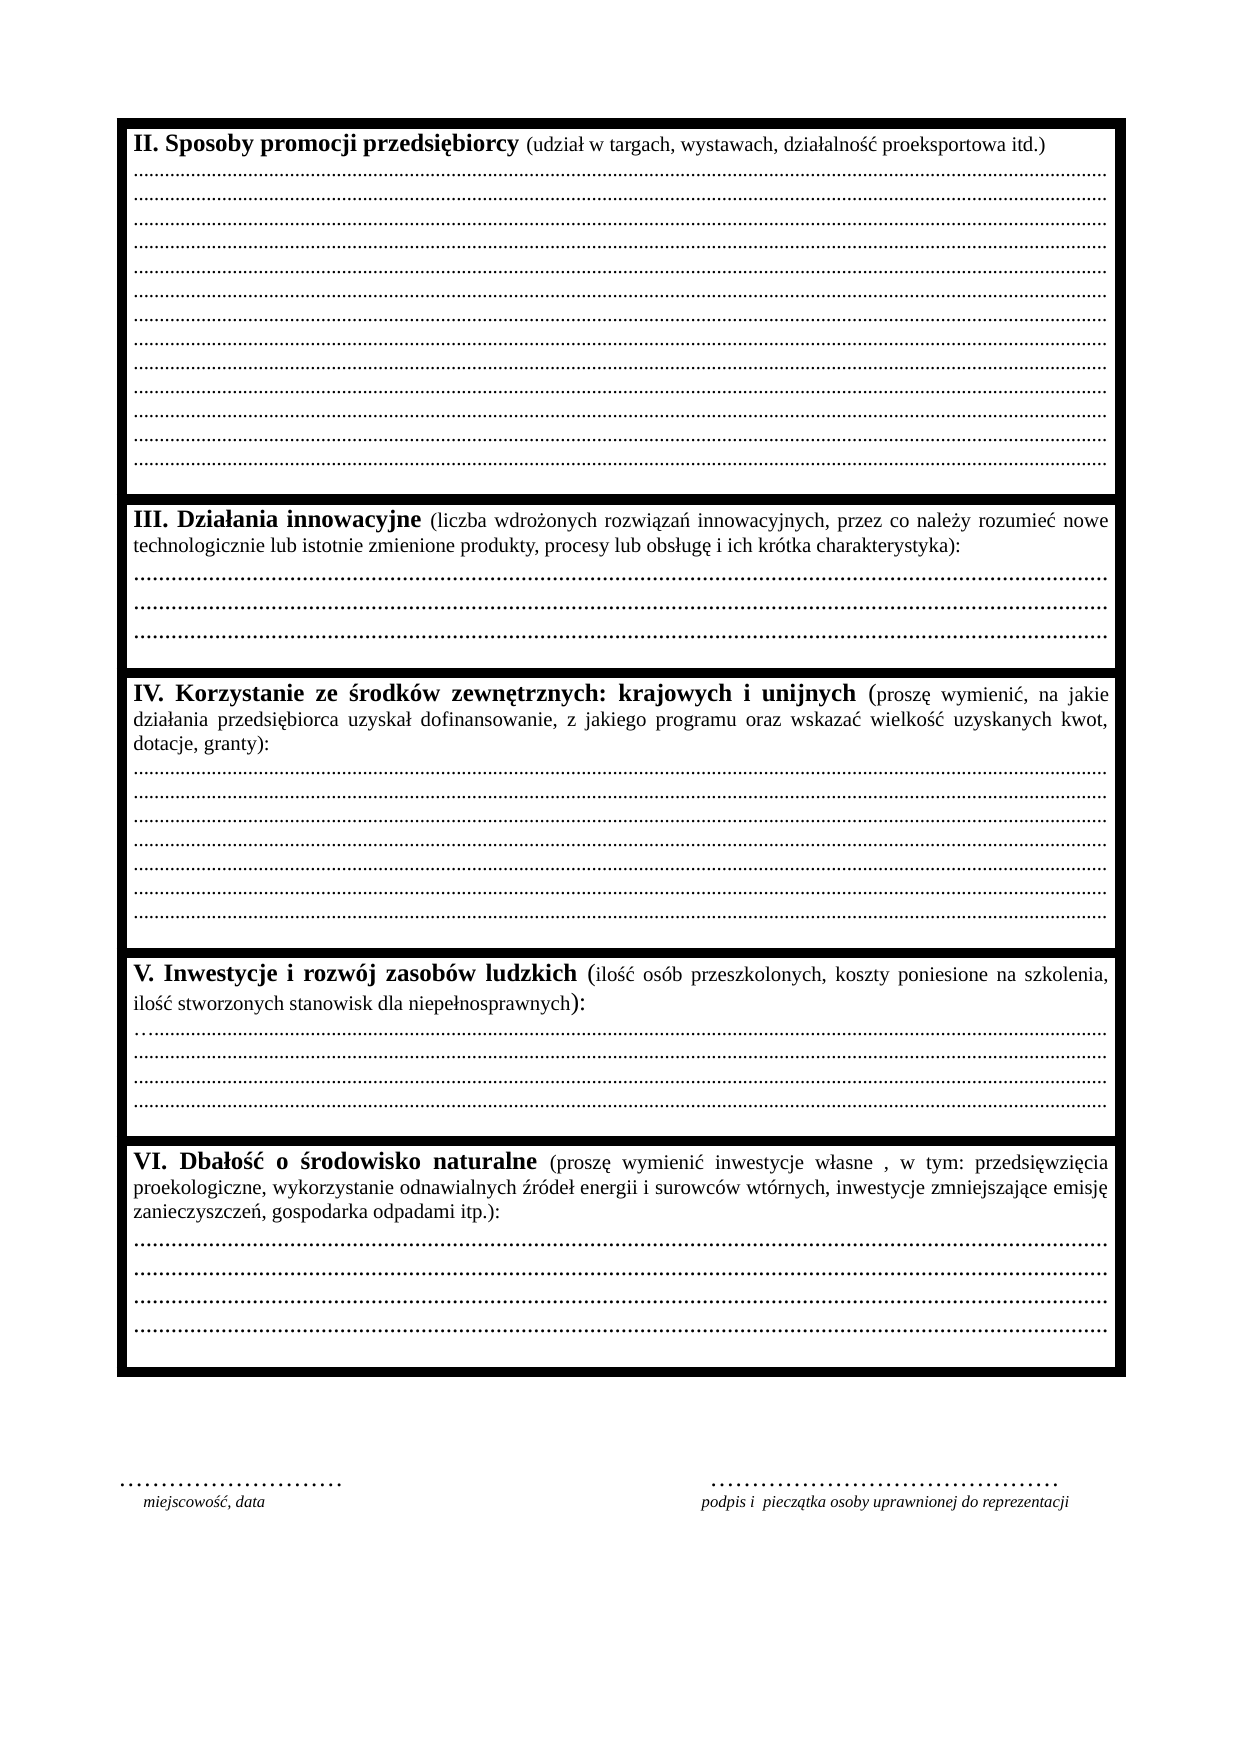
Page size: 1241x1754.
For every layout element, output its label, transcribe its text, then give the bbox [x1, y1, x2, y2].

table_cell III. Działania innowacyjne (liczba wdrożonych rozwiązań innowacyjnych, przez co należy rozumieć nowe technologicznie lub istotnie zmienione produkty, procesy lub obsługę i ich krótka charakterystyka): .................................................................................................................................................................................................................................................................................................................................................................................................................................................................................... [127, 505, 1115, 668]
table_cell II. Sposoby promocji przedsiębiorcy (udział w targach, wystawach, działalność proeksportowa itd.) ........................................................................................................................................................................................................................................................................................................................................................................................................................................................................................................................................................................................................................................................................................................................................................................................................................................................................................................................................................................................................................................................................................................................................................................................................................................................................................................................................................................................................................................................................................................................................................ ....................................................................................................................................................................................................................................................................................................................................................................................................................................................................................................................................................................................................................................................................................................................................................................................................................................................................................................................................................................... [127, 129, 1115, 494]
table_cell IV. Korzystanie ze środków zewnętrznych: krajowych i unijnych (proszę wymienić, na jakie działania przedsiębiorca uzyskał dofinansowanie, z jakiego programu oraz wskazać wielkość uzyskanych kwot, dotacje, granty): ............................................................................................................................................................................................................................................................................................................................................................................................................................................................................................................................................................................................................................................................................................................................................................................................................................................................................................................................................................................................................................................................................................................................................................................................................................................................................................................................................................. [127, 678, 1115, 947]
table_cell V. Inwestycje i rozwój zasobów ludzkich (ilość osób przeszkolonych, koszty poniesione na szkolenia, ilość stworzonych stanowisk dla niepełnosprawnych): …........................................................................................................................................................................................................................................................................................................................................................................................................................................................................................................................................................................................................................................................................................................................................................................ [127, 958, 1115, 1136]
table_cell VI. Dbałość o środowisko naturalne (proszę wymienić inwestycje własne , w tym: przedsięwzięcia proekologiczne, wykorzystanie odnawialnych źródeł energii i surowców wtórnych, inwestycje zmniejszające emisję zanieczyszczeń, gospodarka odpadami itp.): ................................................................................................................................................................................................................................................................................................................................................................................................................................................................................................................................................................................................................................................ [127, 1146, 1115, 1367]
text ……………………… …………………………………… [118, 1463, 1122, 1492]
text miejscowość, data podpis i pieczątka osoby uprawnionej do reprezentacji [118, 1492, 1209, 1511]
